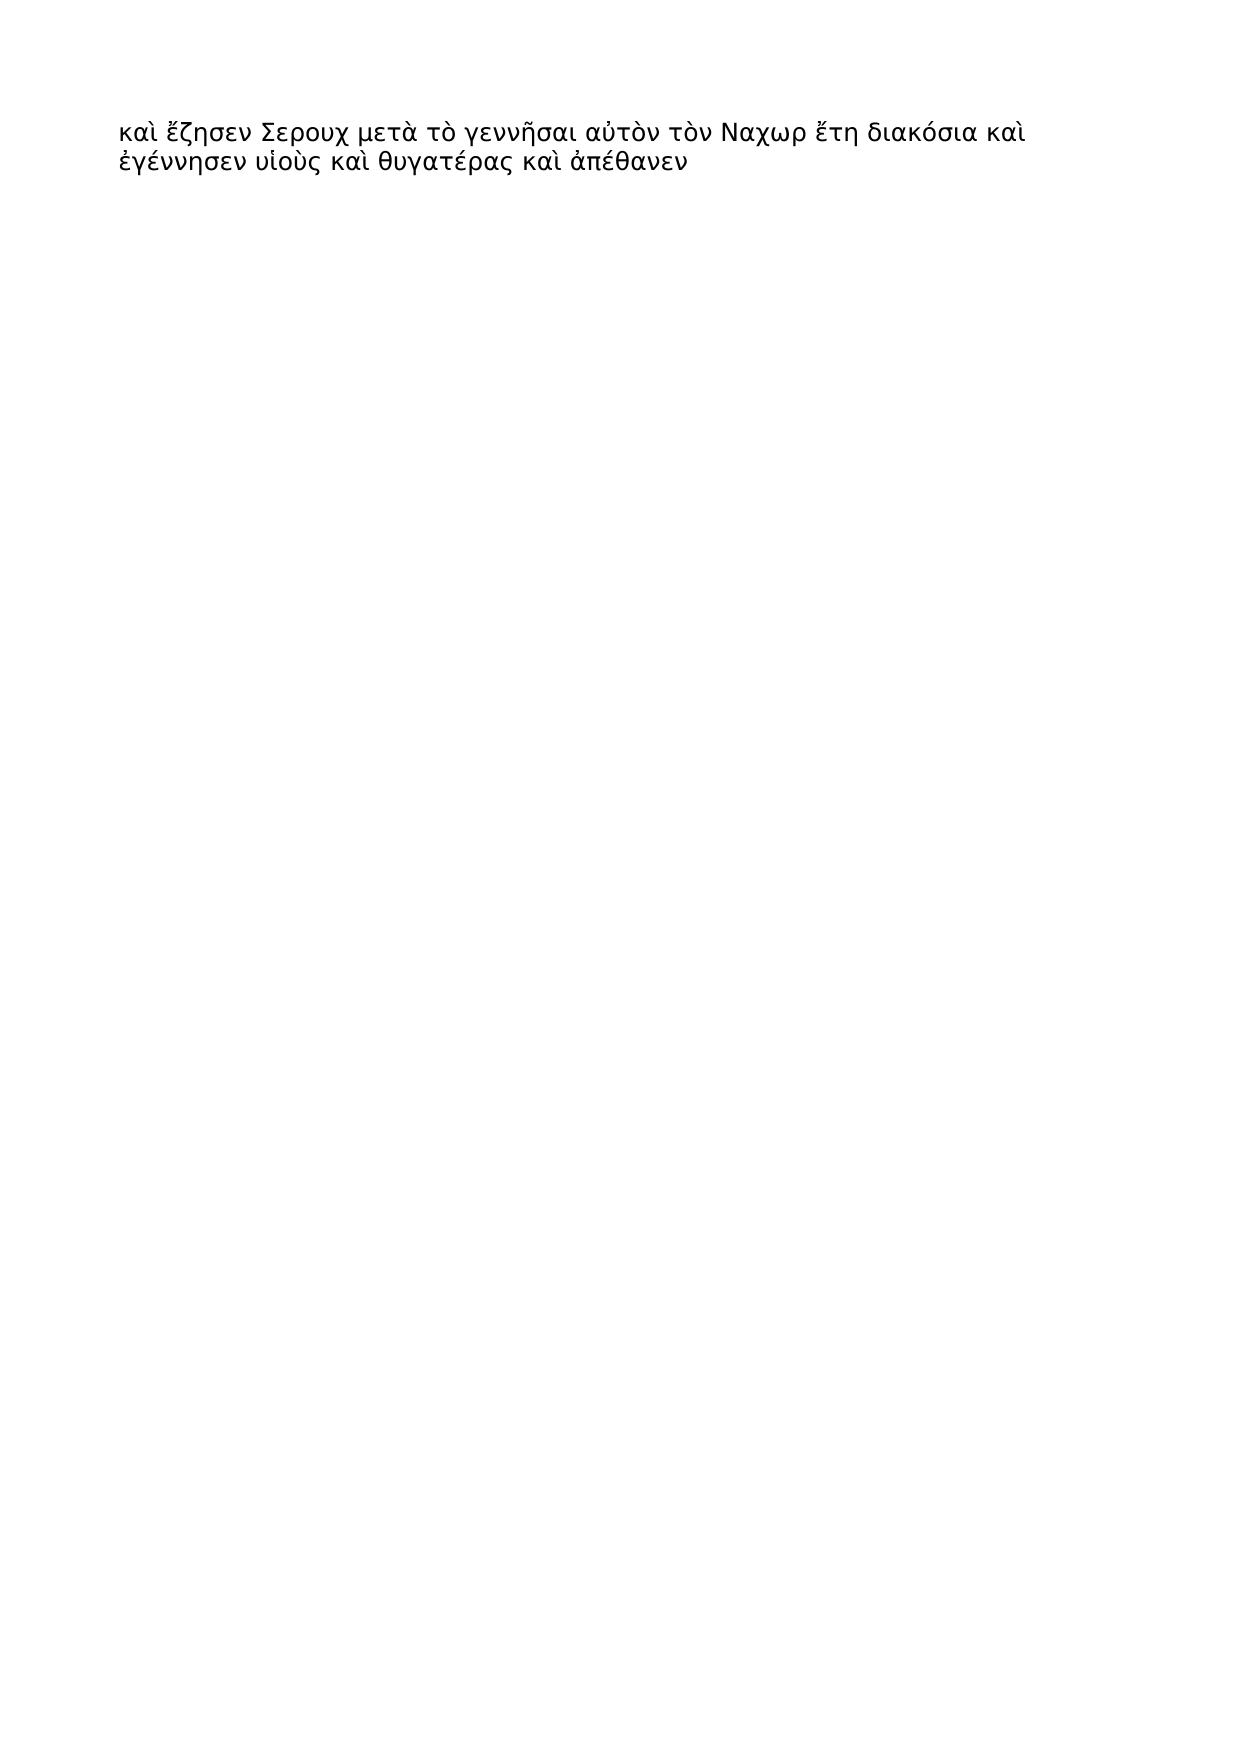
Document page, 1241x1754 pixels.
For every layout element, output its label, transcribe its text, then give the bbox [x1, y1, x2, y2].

text καὶ ἔζησεν Σερουχ μετὰ τὸ γεννῆσαι αὐτὸν τὸν Ναχωρ ἔτη διακόσια καὶ ἐγέννησεν υἱοὺς καὶ θυγατέρας καὶ ἀπέθανεν [118, 118, 1122, 176]
